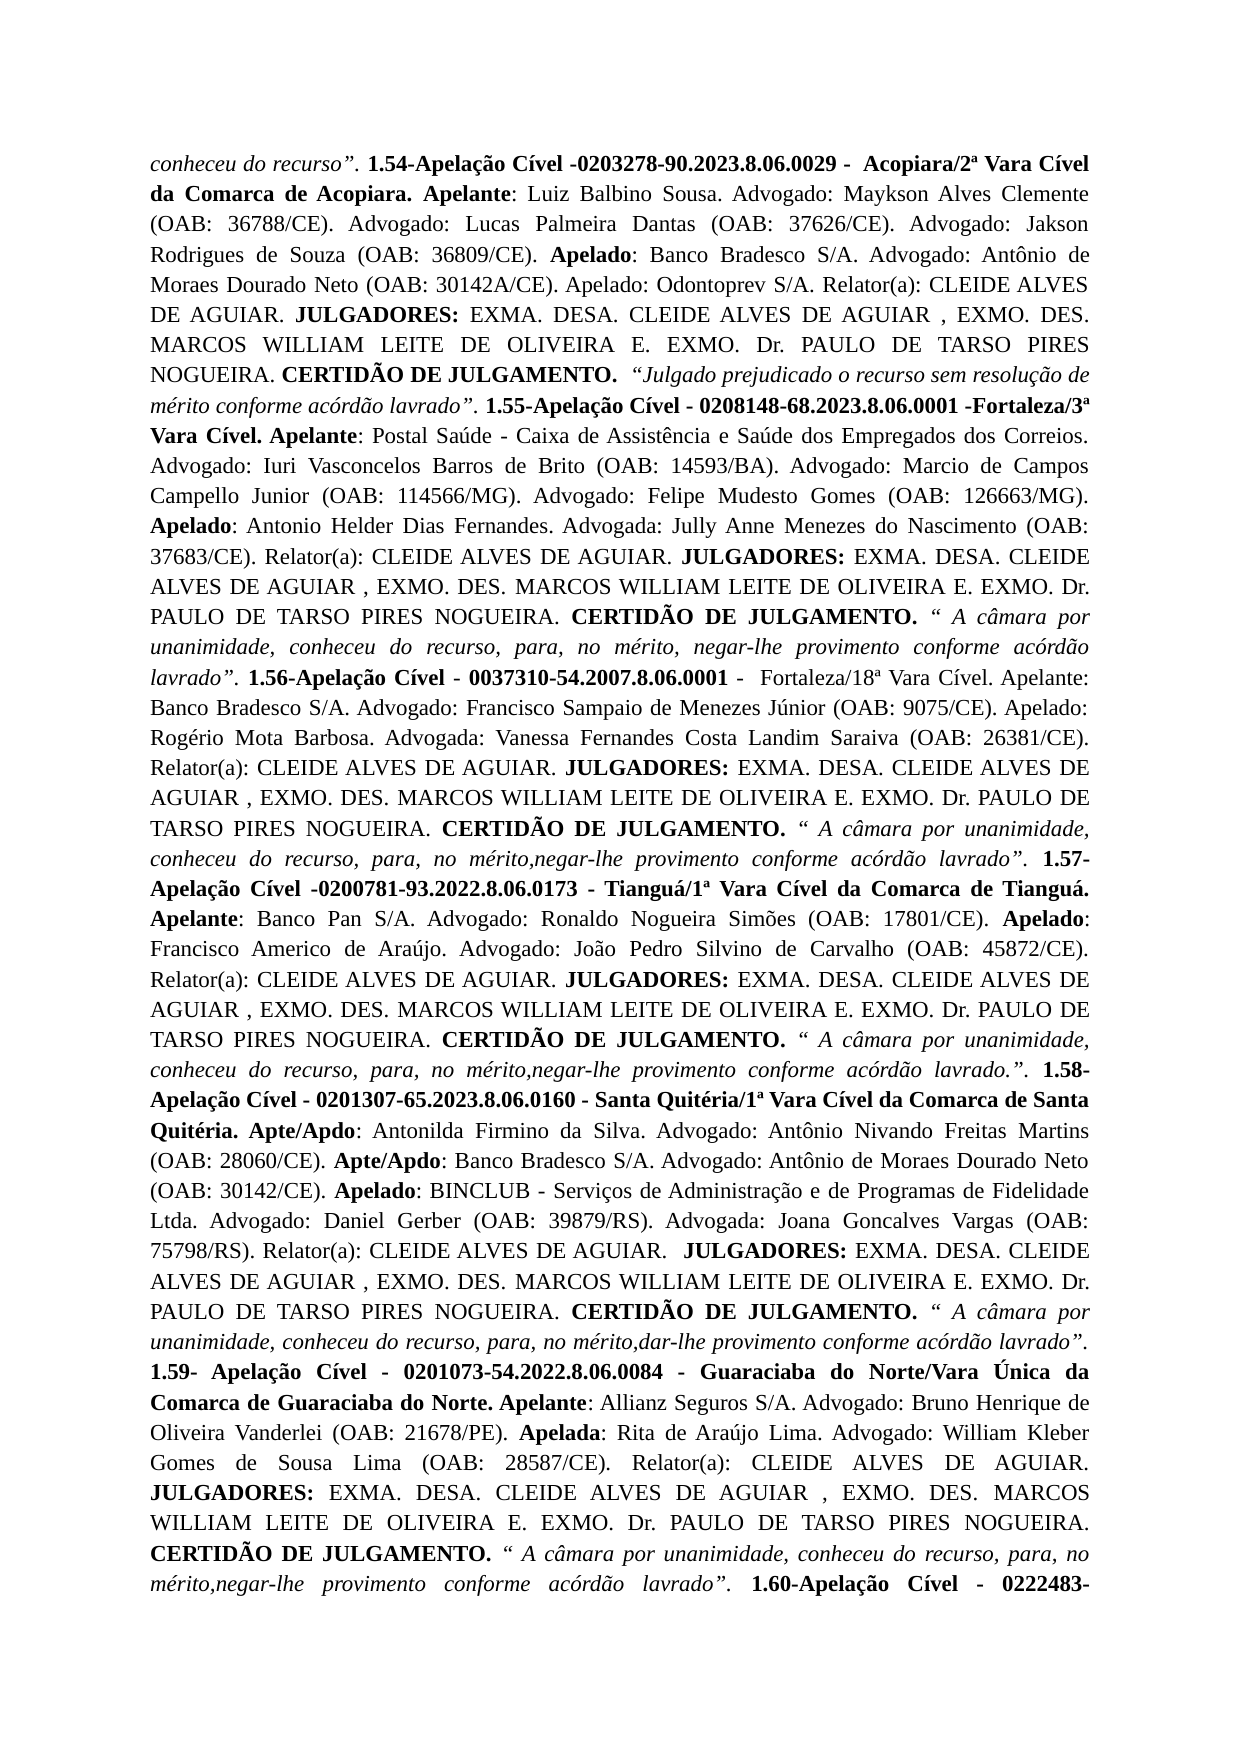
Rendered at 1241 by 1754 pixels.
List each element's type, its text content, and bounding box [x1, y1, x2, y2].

text conheceu do recurso”. 1.54-Apelação Cível -0203278-90.2023.8.06.0029 - Acopiara/2ª Vara Cível da Comarca de Acopiara. Apelante: Luiz Balbino Sousa. Advogado: Maykson Alves Clemente (OAB: 36788/CE). Advogado: Lucas Palmeira Dantas (OAB: 37626/CE). Advogado: Jakson Rodrigues de Souza (OAB: 36809/CE). Apelado: Banco Bradesco S/A. Advogado: Antônio de Moraes Dourado Neto (OAB: 30142A/CE). Apelado: Odontoprev S/A. Relator(a): CLEIDE ALVES DE AGUIAR. JULGADORES: EXMA. DESA. CLEIDE ALVES DE AGUIAR , EXMO. DES. MARCOS WILLIAM LEITE DE OLIVEIRA E. EXMO. Dr. PAULO DE TARSO PIRES NOGUEIRA. CERTIDÃO DE JULGAMENTO. “Julgado prejudicado o recurso sem resolução de mérito conforme acórdão lavrado”. 1.55-Apelação Cível - 0208148-68.2023.8.06.0001 -Fortaleza/3ª Vara Cível. Apelante: Postal Saúde - Caixa de Assistência e Saúde dos Empregados dos Correios. Advogado: Iuri Vasconcelos Barros de Brito (OAB: 14593/BA). Advogado: Marcio de Campos Campello Junior (OAB: 114566/MG). Advogado: Felipe Mudesto Gomes (OAB: 126663/MG). Apelado: Antonio Helder Dias Fernandes. Advogada: Jully Anne Menezes do Nascimento (OAB: 37683/CE). Relator(a): CLEIDE ALVES DE AGUIAR. JULGADORES: EXMA. DESA. CLEIDE ALVES DE AGUIAR , EXMO. DES. MARCOS WILLIAM LEITE DE OLIVEIRA E. EXMO. Dr. PAULO DE TARSO PIRES NOGUEIRA. CERTIDÃO DE JULGAMENTO. “ A câmara por unanimidade, conheceu do recurso, para, no mérito, negar-lhe provimento conforme acórdão lavrado”. 1.56-Apelação Cível - 0037310-54.2007.8.06.0001 - Fortaleza/18ª Vara Cível. Apelante: Banco Bradesco S/A. Advogado: Francisco Sampaio de Menezes Júnior (OAB: 9075/CE). Apelado: Rogério Mota Barbosa. Advogada: Vanessa Fernandes Costa Landim Saraiva (OAB: 26381/CE). Relator(a): CLEIDE ALVES DE AGUIAR. JULGADORES: EXMA. DESA. CLEIDE ALVES DE AGUIAR , EXMO. DES. MARCOS WILLIAM LEITE DE OLIVEIRA E. EXMO. Dr. PAULO DE TARSO PIRES NOGUEIRA. CERTIDÃO DE JULGAMENTO. “ A câmara por unanimidade, conheceu do recurso, para, no mérito,negar-lhe provimento conforme acórdão lavrado”. 1.57-Apelação Cível -0200781-93.2022.8.06.0173 - Tianguá/1ª Vara Cível da Comarca de Tianguá. Apelante: Banco Pan S/A. Advogado: Ronaldo Nogueira Simões (OAB: 17801/CE). Apelado: Francisco Americo de Araújo. Advogado: João Pedro Silvino de Carvalho (OAB: 45872/CE). Relator(a): CLEIDE ALVES DE AGUIAR. JULGADORES: EXMA. DESA. CLEIDE ALVES DE AGUIAR , EXMO. DES. MARCOS WILLIAM LEITE DE OLIVEIRA E. EXMO. Dr. PAULO DE TARSO PIRES NOGUEIRA. CERTIDÃO DE JULGAMENTO. “ A câmara por unanimidade, conheceu do recurso, para, no mérito,negar-lhe provimento conforme acórdão lavrado.”. 1.58-Apelação Cível - 0201307-65.2023.8.06.0160 - Santa Quitéria/1ª Vara Cível da Comarca de Santa Quitéria. Apte/Apdo: Antonilda Firmino da Silva. Advogado: Antônio Nivando Freitas Martins (OAB: 28060/CE). Apte/Apdo: Banco Bradesco S/A. Advogado: Antônio de Moraes Dourado Neto (OAB: 30142/CE). Apelado: BINCLUB - Serviços de Administração e de Programas de Fidelidade Ltda. Advogado: Daniel Gerber (OAB: 39879/RS). Advogada: Joana Goncalves Vargas (OAB: 75798/RS). Relator(a): CLEIDE ALVES DE AGUIAR. JULGADORES: EXMA. DESA. CLEIDE ALVES DE AGUIAR , EXMO. DES. MARCOS WILLIAM LEITE DE OLIVEIRA E. EXMO. Dr. PAULO DE TARSO PIRES NOGUEIRA. CERTIDÃO DE JULGAMENTO. “ A câmara por unanimidade, conheceu do recurso, para, no mérito,dar-lhe provimento conforme acórdão lavrado”. 1.59- Apelação Cível - 0201073-54.2022.8.06.0084 - Guaraciaba do Norte/Vara Única da Comarca de Guaraciaba do Norte. Apelante: Allianz Seguros S/A. Advogado: Bruno Henrique de Oliveira Vanderlei (OAB: 21678/PE). Apelada: Rita de Araújo Lima. Advogado: William Kleber Gomes de Sousa Lima (OAB: 28587/CE). Relator(a): CLEIDE ALVES DE AGUIAR. JULGADORES: EXMA. DESA. CLEIDE ALVES DE AGUIAR , EXMO. DES. MARCOS WILLIAM LEITE DE OLIVEIRA E. EXMO. Dr. PAULO DE TARSO PIRES NOGUEIRA. CERTIDÃO DE JULGAMENTO. “ A câmara por unanimidade, conheceu do recurso, para, no mérito,negar-lhe provimento conforme acórdão lavrado”. 1.60-Apelação Cível - 0222483- [150, 150, 1090, 1596]
